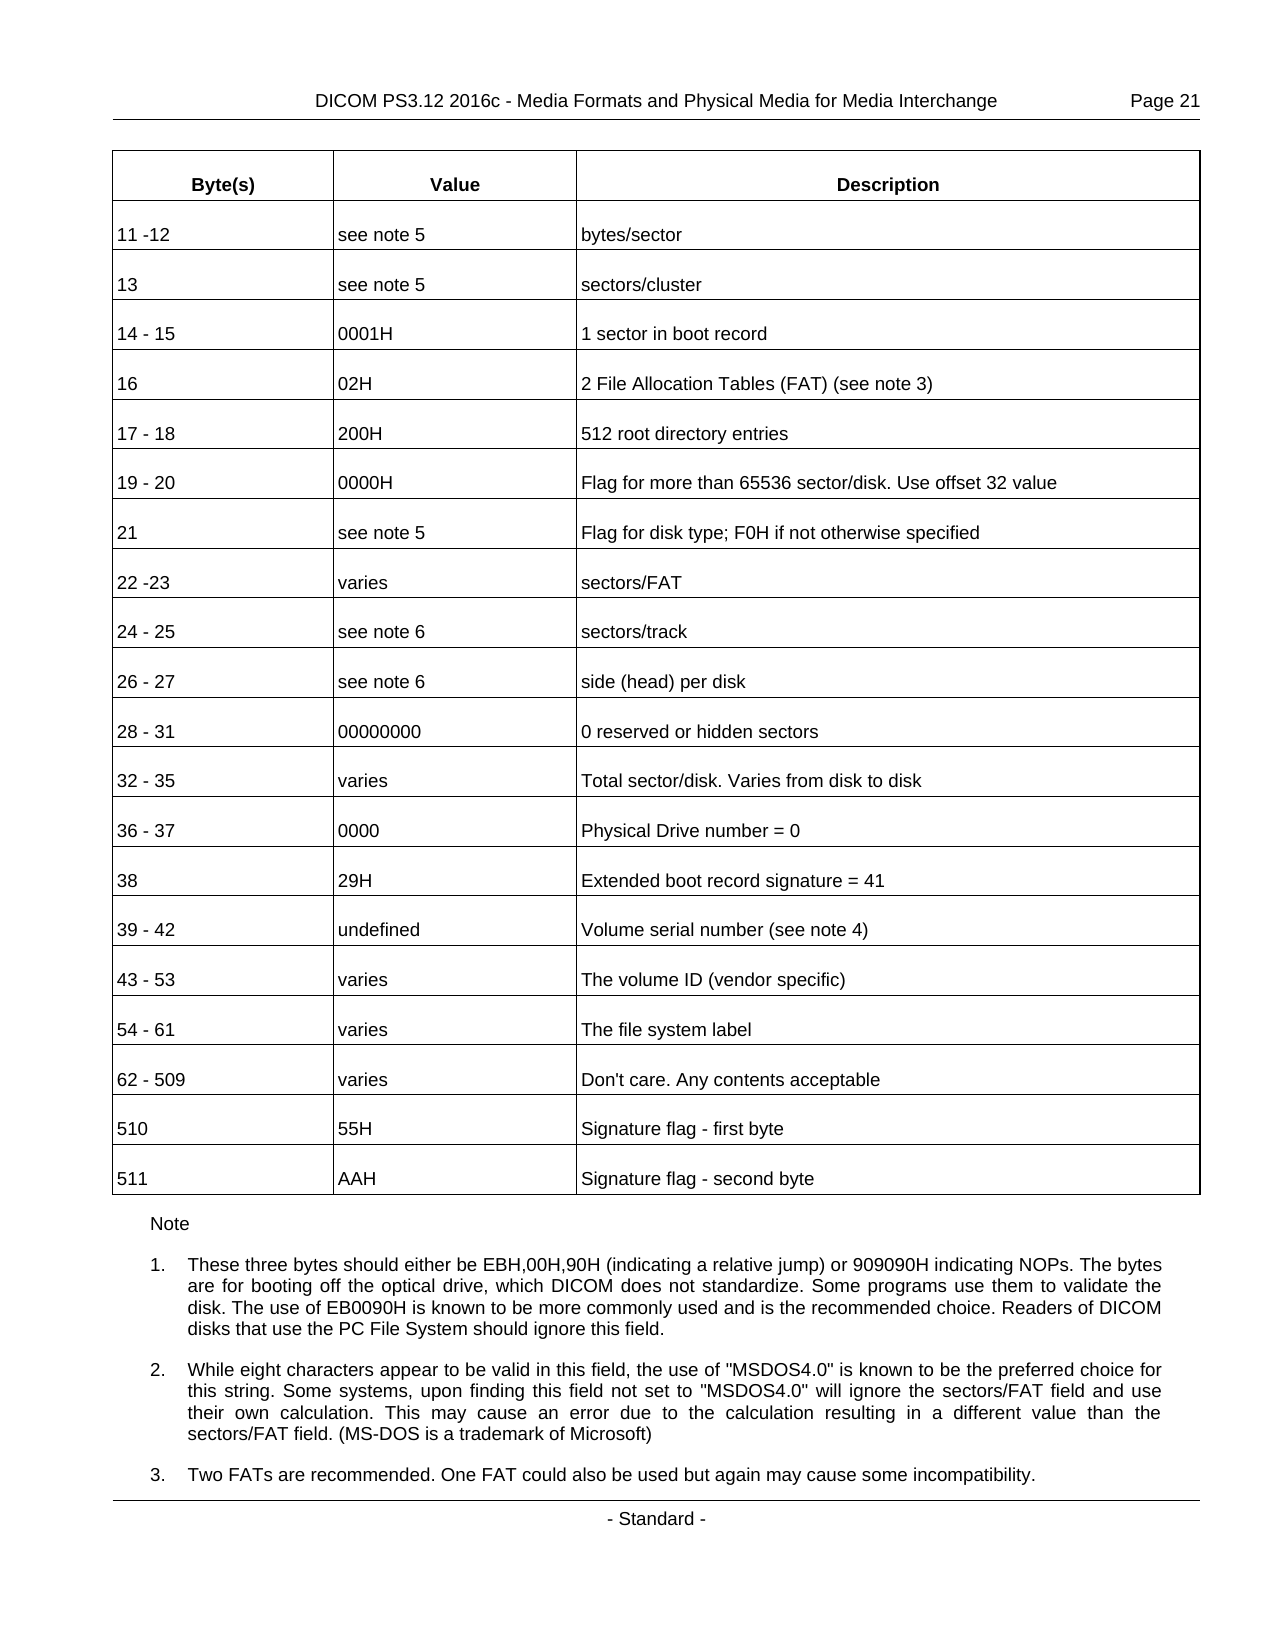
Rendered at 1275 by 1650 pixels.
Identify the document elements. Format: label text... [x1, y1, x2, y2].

table_cell 0000 [334, 797, 576, 846]
table_cell The file system label [577, 996, 1199, 1044]
table_cell 21 [113, 499, 333, 547]
table_cell Volume serial number (see note 4) [577, 896, 1199, 945]
list Two FATs are recommended. One FAT could also be used but again may cause some incompatibility. [150, 1463, 1162, 1485]
table_cell 00000000 [334, 698, 576, 746]
table_cell 1 sector in boot record [577, 300, 1199, 349]
table_cell bytes/sector [577, 201, 1199, 249]
table_cell varies [334, 996, 576, 1044]
table_cell 511 [113, 1145, 333, 1193]
table_cell 39 - 42 [113, 896, 333, 945]
table_cell Flag for disk type; F0H if not otherwise specified [577, 499, 1199, 547]
table_cell 54 - 61 [113, 996, 333, 1044]
table_header Byte(s) [113, 151, 333, 200]
table_cell 200H [334, 400, 576, 448]
table_cell 22 -23 [113, 549, 333, 597]
table_cell 62 - 509 [113, 1045, 333, 1094]
table_cell 29H [334, 847, 576, 895]
table_cell 0001H [334, 300, 576, 349]
table_cell side (head) per disk [577, 648, 1199, 697]
table_cell varies [334, 747, 576, 796]
table_cell 510 [113, 1095, 333, 1144]
table_cell Signature flag - first byte [577, 1095, 1199, 1144]
table_cell 43 - 53 [113, 946, 333, 995]
table_cell varies [334, 946, 576, 995]
table_cell 55H [334, 1095, 576, 1144]
table_cell see note 6 [334, 598, 576, 647]
table_cell Extended boot record signature = 41 [577, 847, 1199, 895]
table_cell 16 [113, 350, 333, 398]
table_cell The volume ID (vendor specific) [577, 946, 1199, 995]
table_cell AAH [334, 1145, 576, 1193]
table_cell Total sector/disk. Varies from disk to disk [577, 747, 1199, 796]
table_cell 19 - 20 [113, 449, 333, 498]
table_cell see note 5 [334, 250, 576, 299]
table_cell 26 - 27 [113, 648, 333, 697]
table_cell 11 -12 [113, 201, 333, 249]
table_cell see note 6 [334, 648, 576, 697]
table_header Value [334, 151, 576, 200]
table_cell 32 - 35 [113, 747, 333, 796]
table_cell 14 - 15 [113, 300, 333, 349]
table_cell sectors/track [577, 598, 1199, 647]
table_cell varies [334, 1045, 576, 1094]
table_cell sectors/cluster [577, 250, 1199, 299]
table_cell 36 - 37 [113, 797, 333, 846]
table_cell Flag for more than 65536 sector/disk. Use offset 32 value [577, 449, 1199, 498]
table_cell see note 5 [334, 499, 576, 547]
table_cell 13 [113, 250, 333, 299]
table_cell 02H [334, 350, 576, 398]
table_cell Don't care. Any contents acceptable [577, 1045, 1199, 1094]
table_cell Signature flag - second byte [577, 1145, 1199, 1193]
list These three bytes should either be EBH,00H,90H (indicating a relative jump) or 909090H indicating NOPs. The bytes are for booting off the optical drive, which DICOM does not standardize. Some programs use them to validate the disk. The use of EB0090H is known to be more commonly used and is the recommended choice. Readers of DICOM disks that use the PC File System should ignore this field. [150, 1253, 1162, 1340]
table_cell 2 File Allocation Tables (FAT) (see note 3) [577, 350, 1199, 398]
table_cell undefined [334, 896, 576, 945]
table_cell varies [334, 549, 576, 597]
table_cell 512 root directory entries [577, 400, 1199, 448]
table_cell 24 - 25 [113, 598, 333, 647]
table_cell Physical Drive number = 0 [577, 797, 1199, 846]
table_header Description [577, 151, 1199, 200]
table_cell 0 reserved or hidden sectors [577, 698, 1199, 746]
list While eight characters appear to be valid in this field, the use of "MSDOS4.0" is known to be the preferred choice for this string. Some systems, upon finding this field not set to "MSDOS4.0" will ignore the sectors/FAT field and use their own calculation. This may cause an error due to the calculation resulting in a different value than the sectors/FAT field. (MS-DOS is a trademark of Microsoft) [150, 1358, 1162, 1445]
table_cell 17 - 18 [113, 400, 333, 448]
table_cell sectors/FAT [577, 549, 1199, 597]
table_cell 0000H [334, 449, 576, 498]
table_cell see note 5 [334, 201, 576, 249]
table_cell 38 [113, 847, 333, 895]
text Note [150, 1213, 1162, 1235]
table_cell 28 - 31 [113, 698, 333, 746]
